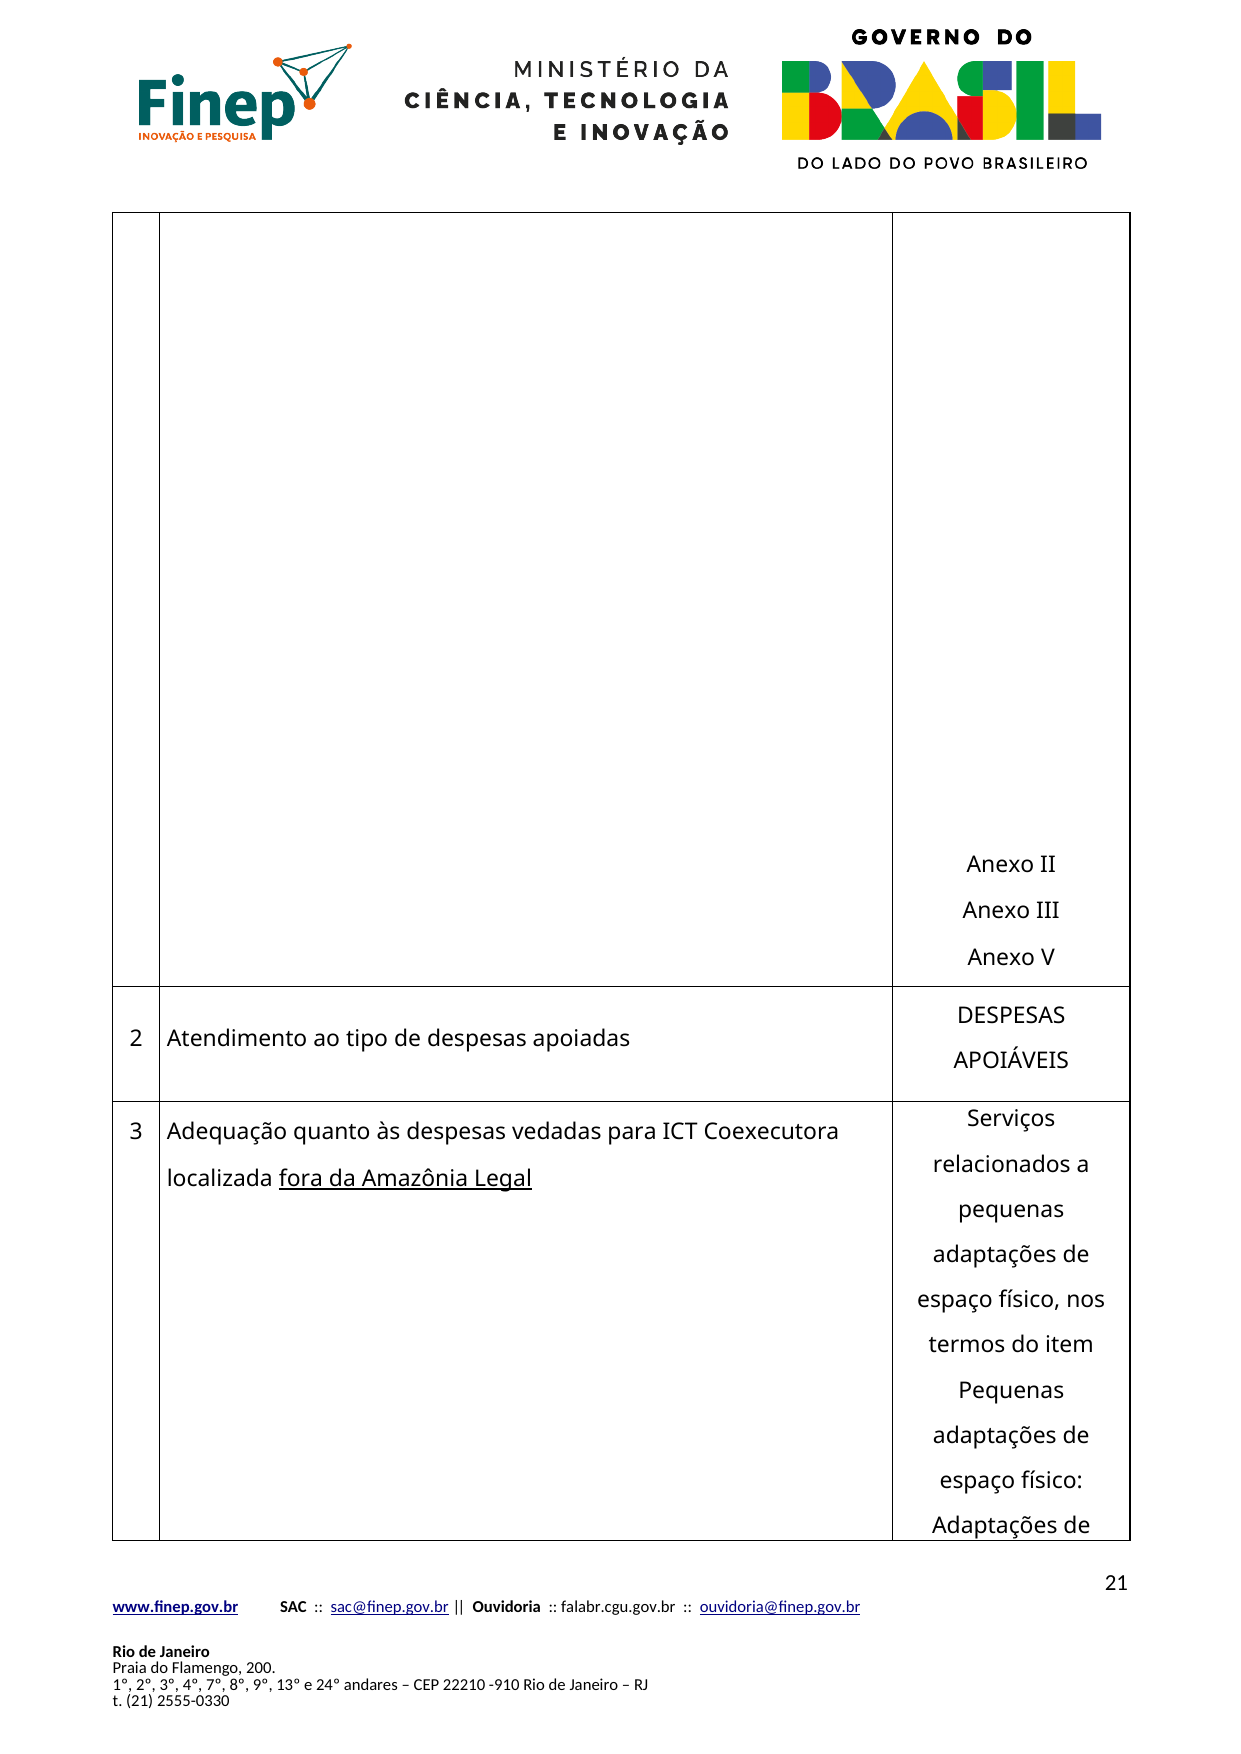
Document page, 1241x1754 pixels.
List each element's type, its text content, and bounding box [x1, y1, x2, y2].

table_cell Adequação quanto às despesas vedadas para ICT Coexecutora localizada fora da Amazônia Legal [160, 1102, 892, 1540]
table_cell [160, 213, 892, 986]
table_cell 3 [113, 1102, 159, 1540]
table_cell 2 [113, 987, 159, 1101]
table_cell 6.1.2.1 6.1.6.1 6.2 [893, 1102, 1129, 1540]
table_cell [113, 213, 159, 986]
table_cell Atendimento ao tipo de despesas apoiadas [160, 987, 892, 1101]
table_cell 6 [893, 987, 1129, 1101]
table_cell 5.4 7.3 Anexo II Anexo III Anexo V [893, 213, 1129, 986]
